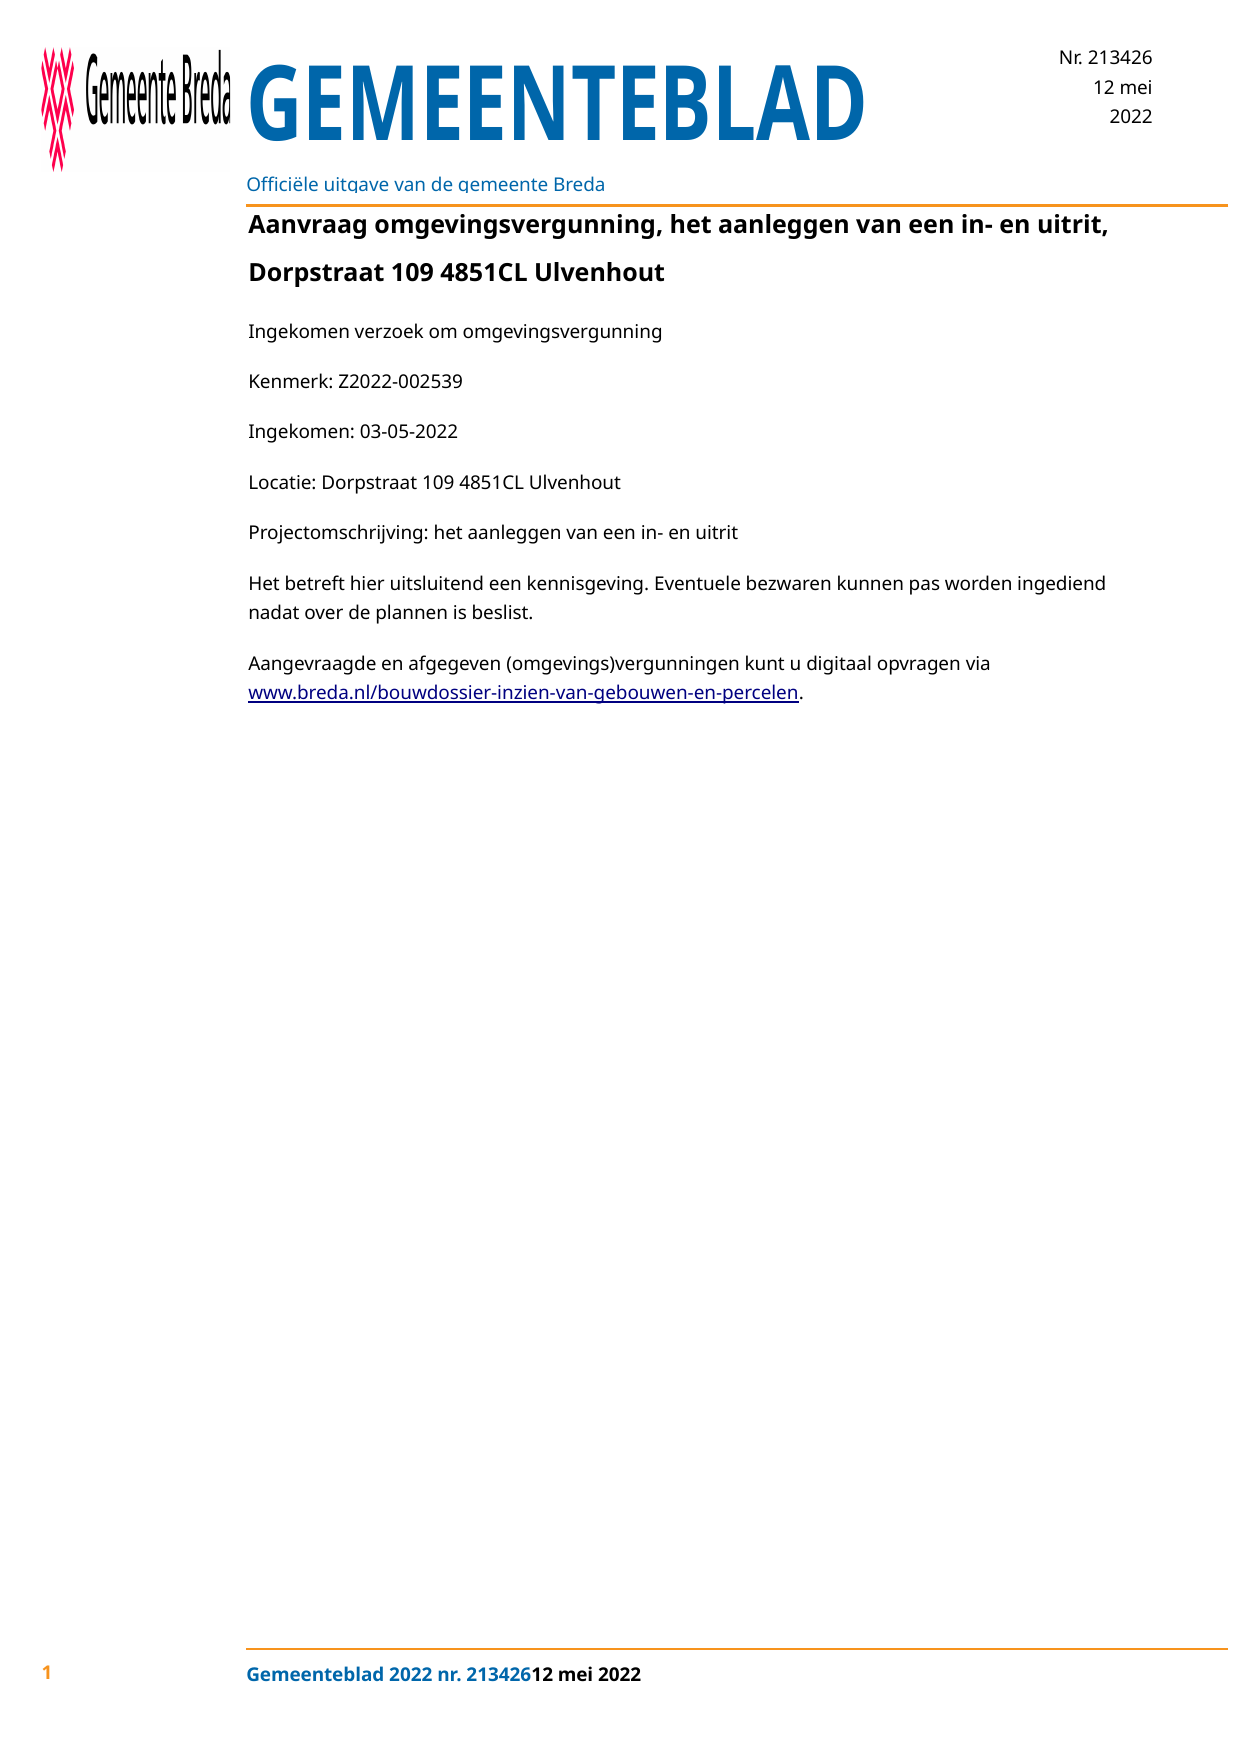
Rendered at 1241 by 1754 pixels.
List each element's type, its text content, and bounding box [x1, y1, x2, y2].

text Ingekomen: 03-05-2022 [248, 419, 1152, 444]
text Aangevraagde en afgegeven (omgevings)vergunningen kunt u digitaal opvragen via www.breda.nl/bouwdossier-inzien-van-gebouwen-en-percelen. [248, 650, 1152, 705]
text Projectomschrijving: het aanleggen van een in- en uitrit [248, 519, 1152, 545]
picture [41, 47, 231, 172]
text Kenmerk: Z2022-002539 [248, 368, 1152, 394]
text Het betreft hier uitsluitend een kennisgeving. Eventuele bezwaren kunnen pas worden ingediend nadat over de plannen is beslist. [248, 570, 1152, 625]
text Aanvraag omgevingsvergunning, het aanleggen van een in- en uitrit, Dorpstraat 109 4851CL Ulvenhout [248, 207, 1152, 288]
text Locatie: Dorpstraat 109 4851CL Ulvenhout [248, 469, 1152, 495]
text Ingekomen verzoek om omgevingsvergunning [248, 318, 1152, 344]
